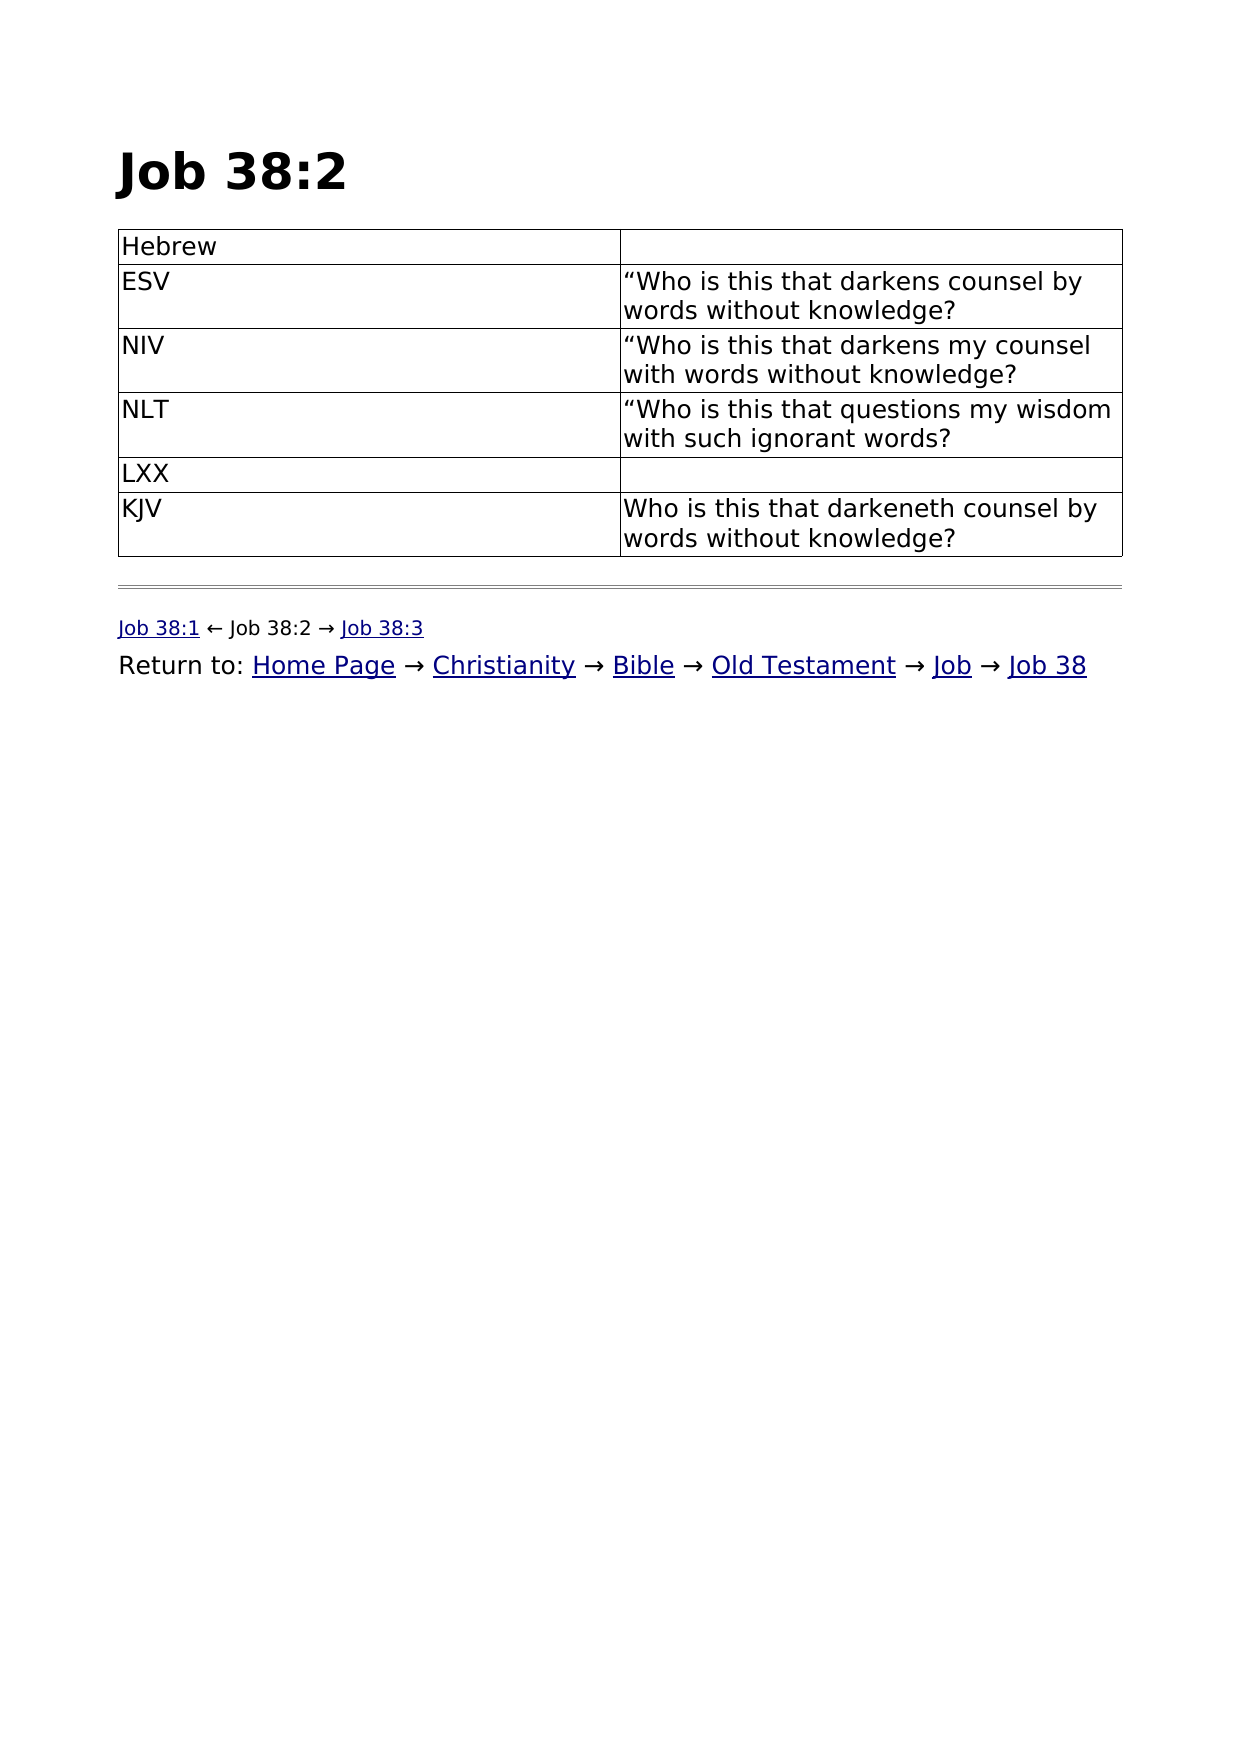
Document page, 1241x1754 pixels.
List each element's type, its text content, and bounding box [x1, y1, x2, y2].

table_cell LXX [119, 458, 620, 492]
table_header Hebrew [119, 230, 620, 264]
text Job 38:1 ← Job 38:2 → Job 38:3 [118, 617, 1122, 651]
table_cell [621, 458, 1122, 492]
table_cell KJV [119, 493, 620, 556]
table_cell Who is this that darkeneth counsel by words without knowledge? [621, 493, 1122, 556]
table_cell “Who is this that darkens counsel by words without knowledge? [621, 265, 1122, 328]
table_cell NIV [119, 329, 620, 392]
table_cell “Who is this that darkens my counsel with words without knowledge? [621, 329, 1122, 392]
text Return to: Home Page → Christianity → Bible → Old Testament → Job → Job 38 [118, 651, 1122, 680]
table_header [621, 230, 1122, 264]
subtitle Job 38:2 [118, 143, 1122, 201]
table_cell “Who is this that questions my wisdom with such ignorant words? [621, 393, 1122, 457]
table_cell NLT [119, 393, 620, 457]
table_cell ESV [119, 265, 620, 328]
